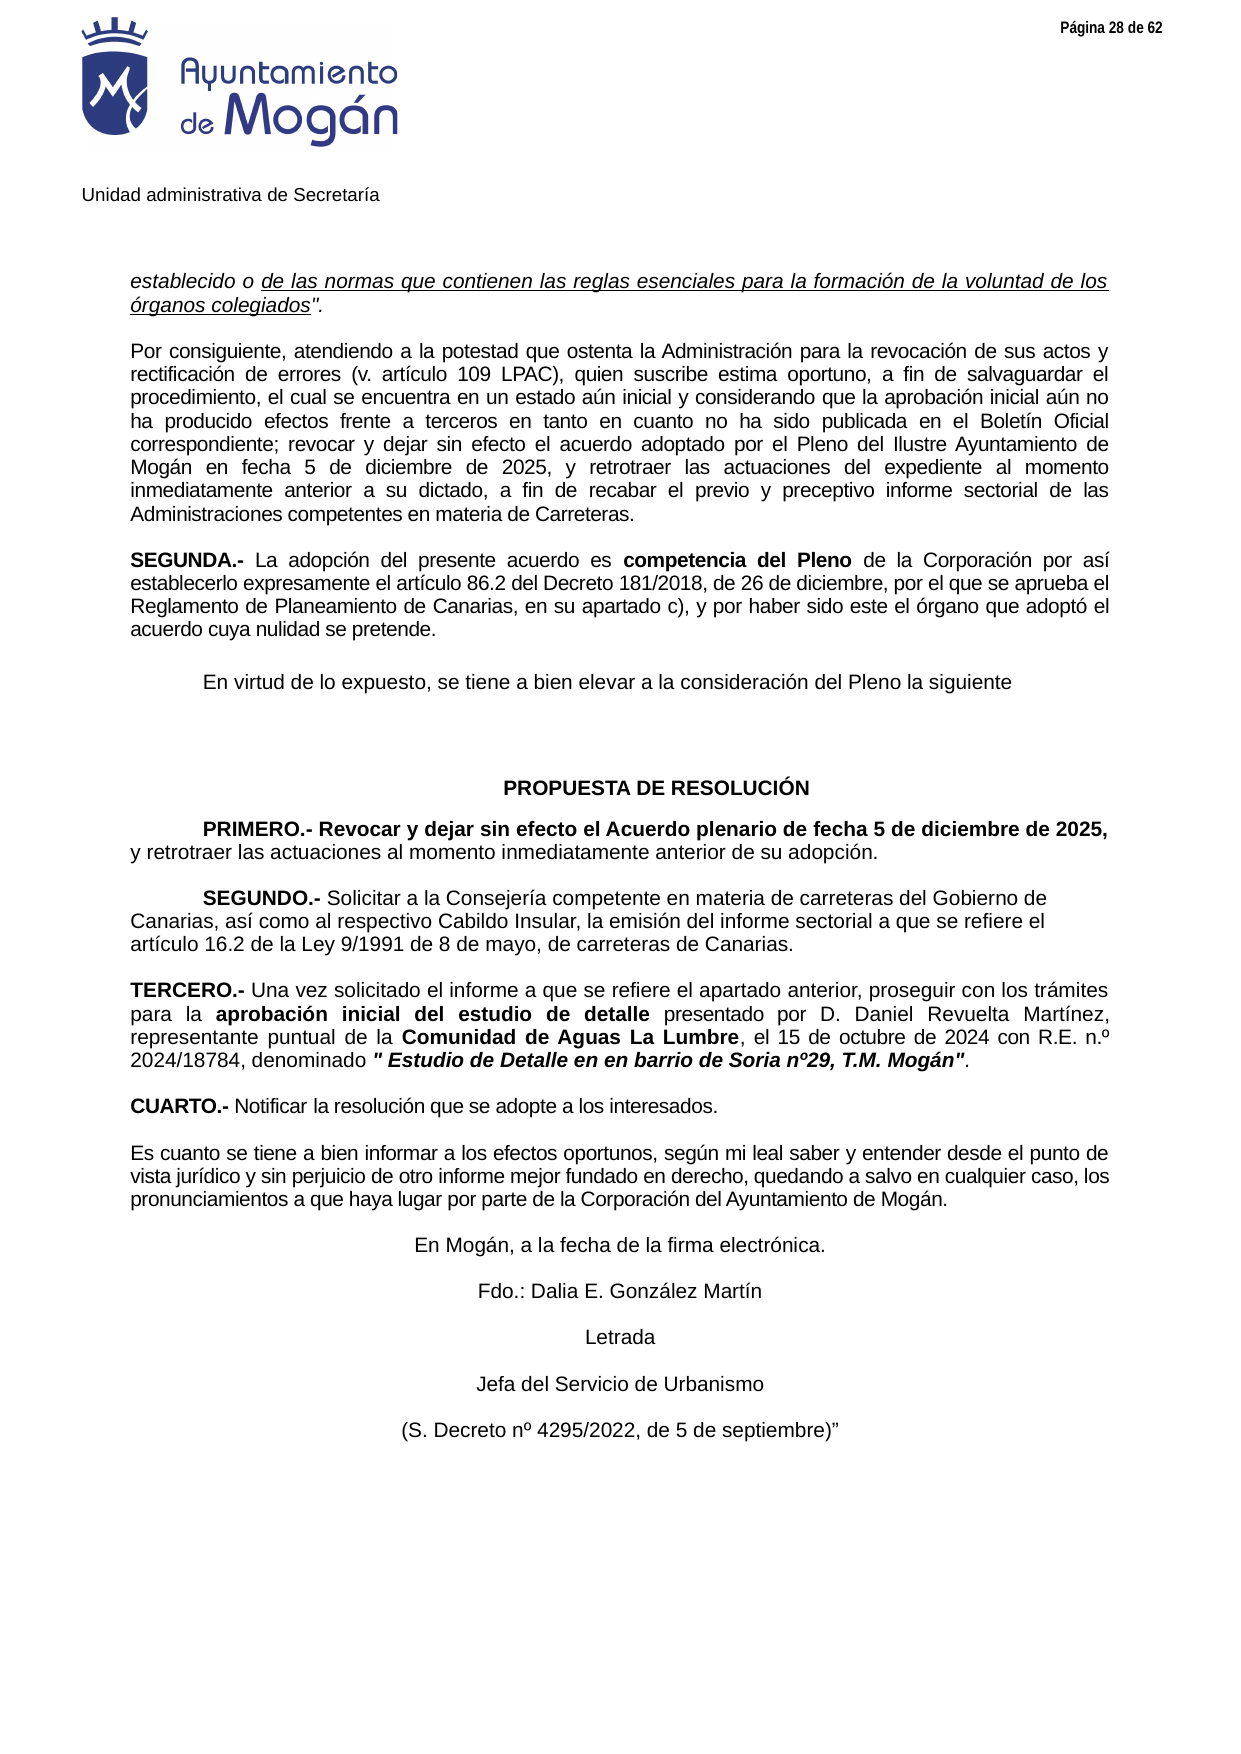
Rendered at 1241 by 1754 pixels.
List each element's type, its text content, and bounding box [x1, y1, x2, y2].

text En virtud de lo expuesto, se tiene a bien elevar a la consideración del Pleno la siguiente [130, 671, 1110, 694]
text Es cuanto se tiene a bien informar a los efectos oportunos, según mi leal saber y entender desde el punto de vista jurídico y sin perjuicio de otro informe mejor fundado en derecho, quedando a salvo en cualquier caso, los pronunciamientos a que haya lugar por parte de la Corporación del Ayuntamiento de Mogán. [130, 1141, 1110, 1211]
text SEGUNDO.- Solicitar a la Consejería competente en materia de carreteras del Gobierno de Canarias, así como al respectivo Cabildo Insular, la emisión del informe sectorial a que se refiere el artículo 16.2 de la Ley 9/1991 de 8 de mayo, de carreteras de Canarias. [130, 886, 1110, 956]
text Letrada [130, 1326, 1110, 1349]
text (S. Decreto nº 4295/2022, de 5 de septiembre)” [130, 1418, 1110, 1441]
text SEGUNDA.- La adopción del presente acuerdo es competencia del Pleno de la Corporación por así establecerlo expresamente el artículo 86.2 del Decreto 181/2018, de 26 de diciembre, por el que se aprueba el Reglamento de Planeamiento de Canarias, en su apartado c), y por haber sido este el órgano que adoptó el acuerdo cuya nulidad se pretende. [130, 548, 1110, 641]
text TERCERO.- Una vez solicitado el informe a que se refiere el apartado anterior, proseguir con los trámites para la aprobación inicial del estudio de detalle presentado por D. Daniel Revuelta Martínez, representante puntual de la Comunidad de Aguas La Lumbre, el 15 de octubre de 2024 con R.E. n.º 2024/18784, denominado " Estudio de Detalle en en barrio de Soria nº29, T.M. Mogán". [130, 979, 1110, 1072]
text establecido o de las normas que contienen las reglas esenciales para la formación de la voluntad de los órganos colegiados". [130, 270, 1110, 317]
text En Mogán, a la fecha de la firma electrónica. [130, 1234, 1110, 1257]
text Jefa del Servicio de Urbanismo [130, 1372, 1110, 1395]
text CUARTO.- Notificar la resolución que se adopte a los interesados. [130, 1095, 1110, 1118]
text Por consiguiente, atendiendo a la potestad que ostenta la Administración para la revocación de sus actos y rectificación de errores (v. artículo 109 LPAC), quien suscribe estima oportuno, a fin de salvaguardar el procedimiento, el cual se encuentra en un estado aún inicial y considerando que la aprobación inicial aún no ha producido efectos frente a terceros en tanto en cuanto no ha sido publicada en el Boletín Oficial correspondiente; revocar y dejar sin efecto el acuerdo adoptado por el Pleno del Ilustre Ayuntamiento de Mogán en fecha 5 de diciembre de 2025, y retrotraer las actuaciones del expediente al momento inmediatamente anterior a su dictado, a fin de recabar el previo y preceptivo informe sectorial de las Administraciones competentes en materia de Carreteras. [130, 339, 1110, 525]
text PROPUESTA DE RESOLUCIÓN [130, 777, 1110, 800]
text PRIMERO.- Revocar y dejar sin efecto el Acuerdo plenario de fecha 5 de diciembre de 2025, y retrotraer las actuaciones al momento inmediatamente anterior de su adopción. [130, 817, 1110, 863]
text Fdo.: Dalia E. González Martín [130, 1280, 1110, 1303]
picture [81, 17, 398, 153]
